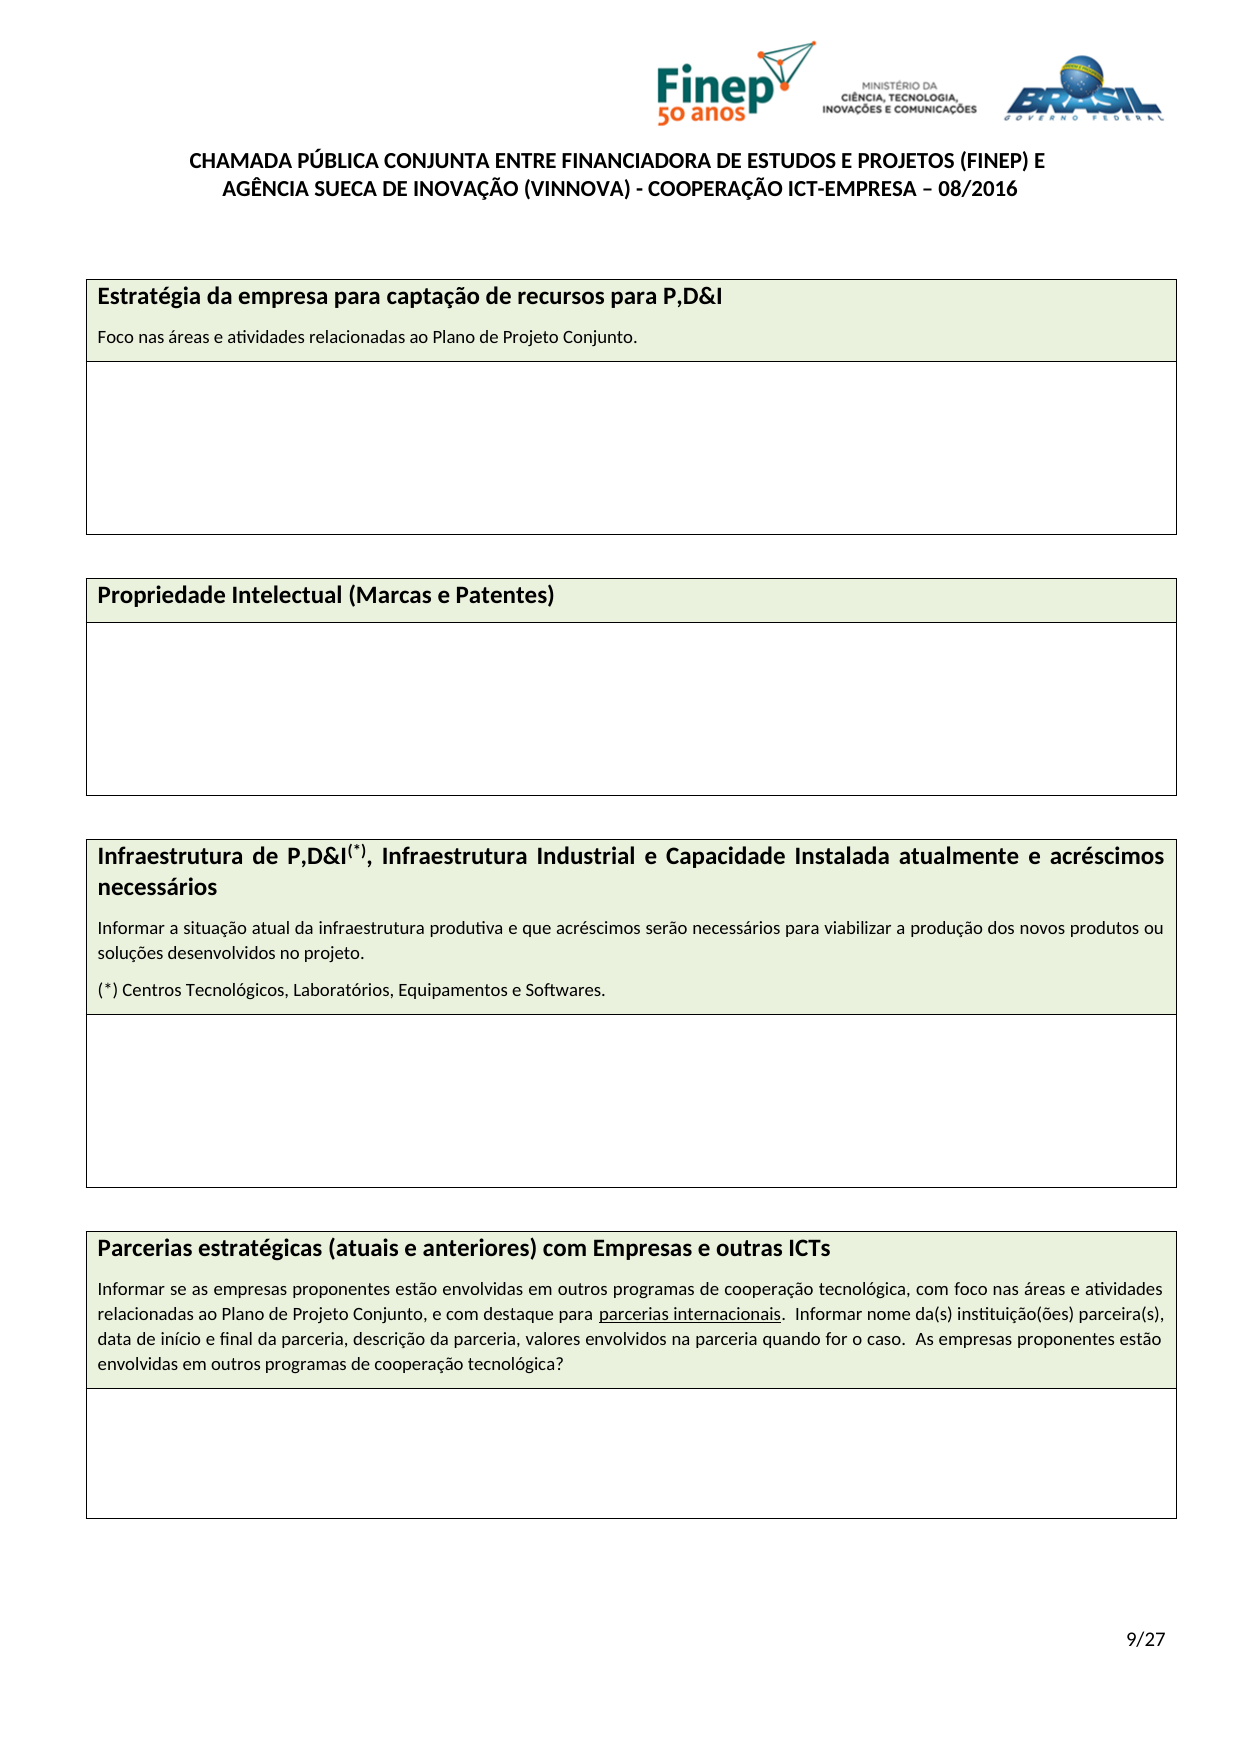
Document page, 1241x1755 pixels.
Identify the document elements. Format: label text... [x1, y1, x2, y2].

table_cell [87, 623, 1176, 795]
table_header Propriedade Intelectual (Marcas e Patentes) [87, 579, 1176, 622]
table_header Parcerias estratégicas (atuais e anteriores) com Empresas e outras ICTs Informar se as empresas proponentes estão envolvidas em outros programas de cooperação tecnológica, com foco nas áreas e atividades relacionadas ao Plano de Projeto Conjunto, e com destaque para parcerias internacionais. Informar nome da(s) instituição(ões) parceira(s), data de início e final da parceria, descrição da parceria, valores envolvidos na parceria quando for o caso. As empresas proponentes estão envolvidas em outros programas de cooperação tecnológica? [87, 1232, 1176, 1388]
table_cell [87, 1389, 1176, 1518]
table_cell [87, 362, 1176, 534]
table_header Infraestrutura de P,D&I(*), Infraestrutura Industrial e Capacidade Instalada atualmente e acréscimos necessários Informar a situação atual da infraestrutura produtiva e que acréscimos serão necessários para viabilizar a produção dos novos produtos ou soluções desenvolvidos no projeto. (*) Centros Tecnológicos, Laboratórios, Equipamentos e Softwares. [87, 840, 1176, 1014]
table_cell [87, 1015, 1176, 1187]
table_header Estratégia da empresa para captação de recursos para P,D&I Foco nas áreas e atividades relacionadas ao Plano de Projeto Conjunto. [87, 280, 1176, 361]
